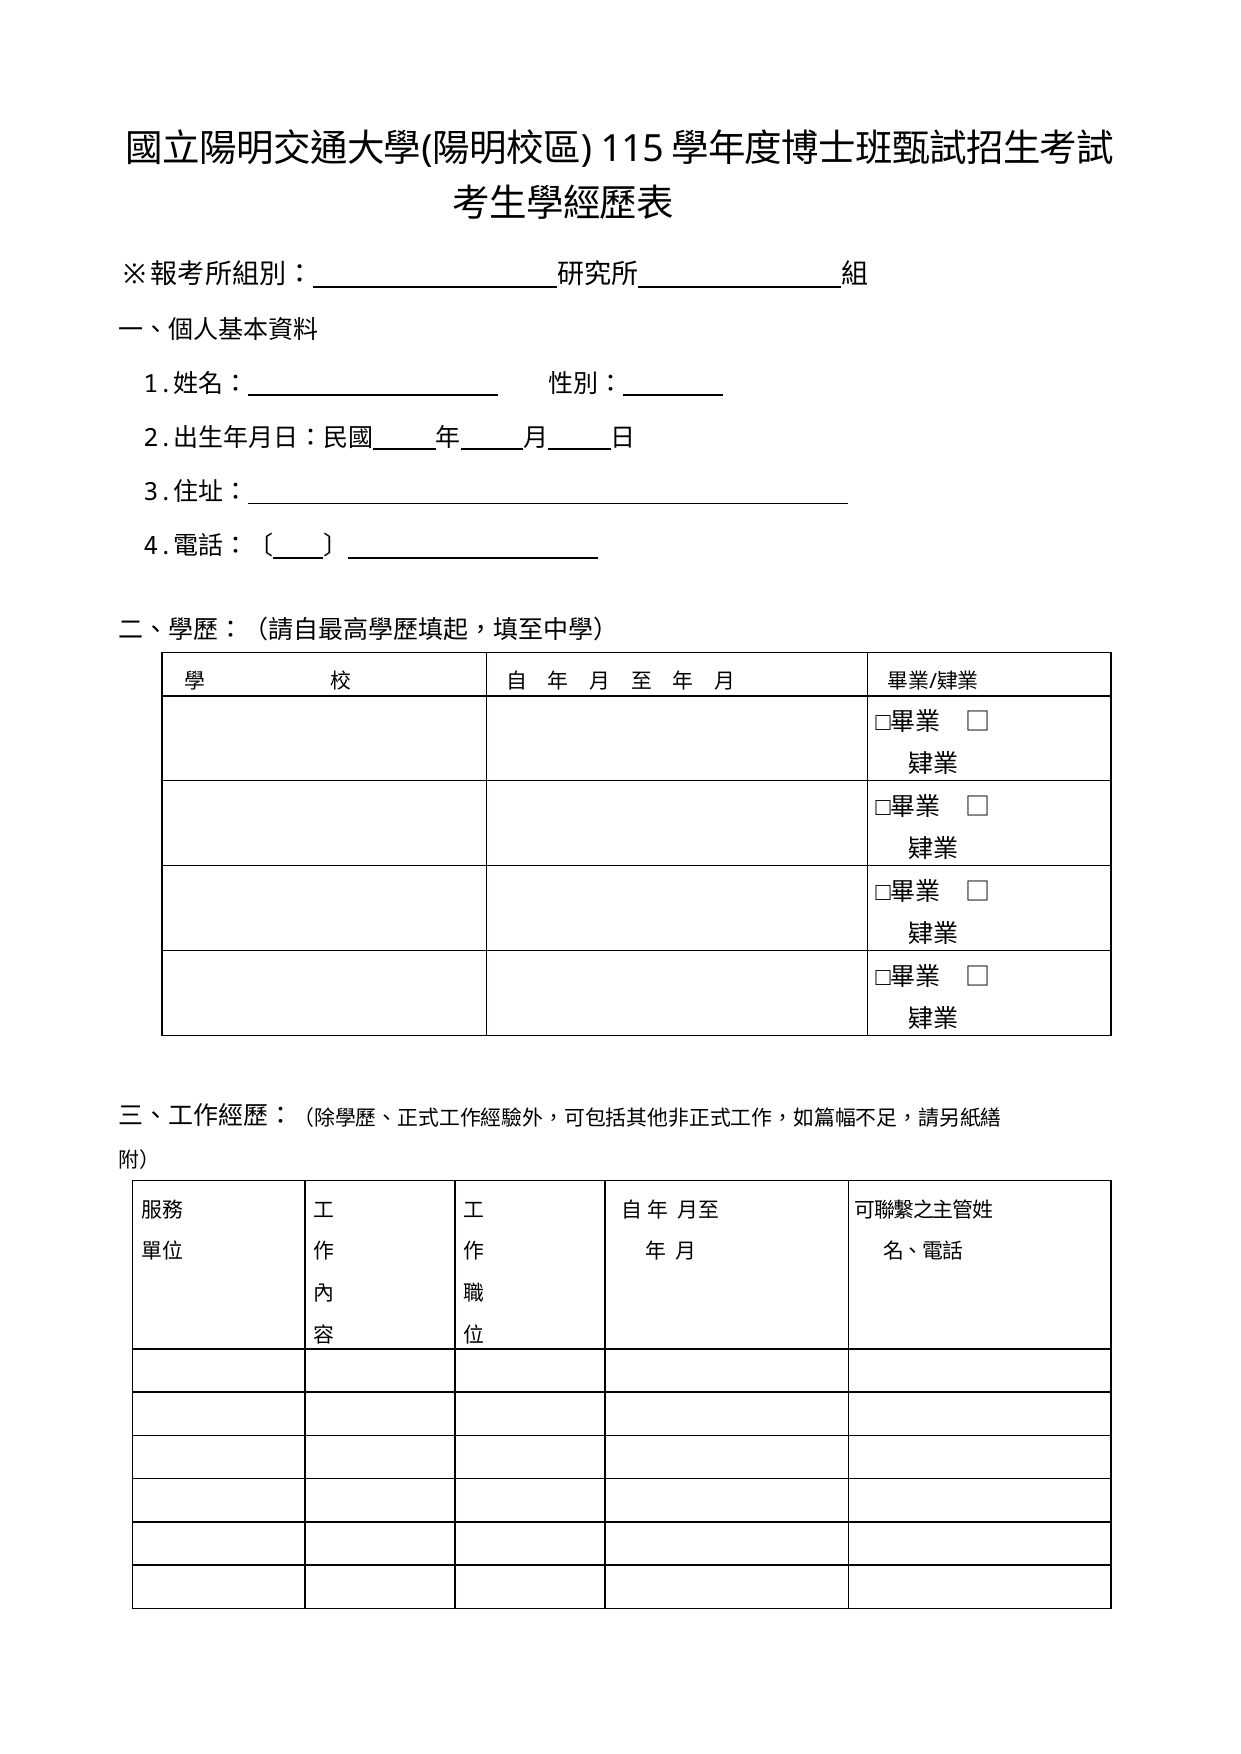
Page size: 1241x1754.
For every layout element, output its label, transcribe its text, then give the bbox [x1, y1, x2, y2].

table_cell [849, 1393, 1110, 1434]
table_cell [306, 1523, 454, 1564]
text 4.電話：〔 〕 [143, 520, 1122, 562]
table_cell [133, 1436, 304, 1478]
table_cell [456, 1350, 604, 1391]
table_header 服務單位 [133, 1181, 304, 1348]
table_header 工作內容 [306, 1181, 454, 1348]
table_cell [163, 951, 486, 1034]
table_cell [456, 1393, 604, 1434]
table_header 工作職位 [456, 1181, 604, 1348]
table_cell □畢業 □肄業 [868, 697, 1110, 780]
table_cell [606, 1436, 848, 1478]
table_cell [487, 781, 867, 865]
text 三、工作經歷：（除學歷、正式工作經驗外，可包括其他非正式工作，如篇幅不足，請另紙繕附） [118, 1090, 1009, 1173]
table_cell [606, 1479, 848, 1521]
table_cell [606, 1393, 848, 1434]
table_cell [133, 1393, 304, 1434]
table_cell [487, 866, 867, 949]
table_cell [849, 1566, 1110, 1607]
table_cell [133, 1350, 304, 1391]
table_cell [606, 1566, 848, 1607]
table_cell [306, 1350, 454, 1391]
table_cell [163, 866, 486, 949]
table_cell [133, 1566, 304, 1607]
table_cell □畢業 □肄業 [868, 866, 1110, 949]
table_cell [306, 1393, 454, 1434]
text 考生學經歷表 [118, 173, 1009, 227]
table_cell [163, 781, 486, 865]
text 一、個人基本資料 [118, 304, 1009, 345]
table_cell [456, 1523, 604, 1564]
table_header 自 年 月至 年 月 [606, 1181, 848, 1348]
table_cell [487, 697, 867, 780]
table_cell [306, 1479, 454, 1521]
table_cell [133, 1523, 304, 1564]
table_cell [456, 1436, 604, 1478]
text 二、學歷：（請自最高學歷填起，填至中學） [118, 604, 1009, 645]
text ※報考所組別： 研究所 組 [118, 252, 1009, 291]
table_cell [487, 951, 867, 1034]
table_cell [849, 1436, 1110, 1478]
table_cell [133, 1479, 304, 1521]
text 2.出生年月日：民國 年 月 日 [143, 412, 1122, 454]
text 1.姓名： 性別： [143, 358, 1122, 399]
table_cell [849, 1479, 1110, 1521]
table_header 可聯繫之主管姓名、電話 [849, 1181, 1110, 1348]
table_cell [849, 1350, 1110, 1391]
table_header 學 校 [163, 653, 486, 695]
table_cell □畢業 □肄業 [868, 951, 1110, 1034]
table_header 自 年 月 至 年 月 [487, 653, 867, 695]
table_cell [163, 697, 486, 780]
text 國立陽明交通大學(陽明校區) 115學年度博士班甄試招生考試 [118, 118, 1122, 173]
table_header 畢業/肄業 [868, 653, 1110, 695]
table_cell [606, 1350, 848, 1391]
table_cell [849, 1523, 1110, 1564]
table_cell [606, 1523, 848, 1564]
text 3.住址： [143, 466, 1122, 508]
table_cell [306, 1566, 454, 1607]
table_cell [306, 1436, 454, 1478]
table_cell □畢業 □肄業 [868, 781, 1110, 865]
table_cell [456, 1566, 604, 1607]
table_cell [456, 1479, 604, 1521]
